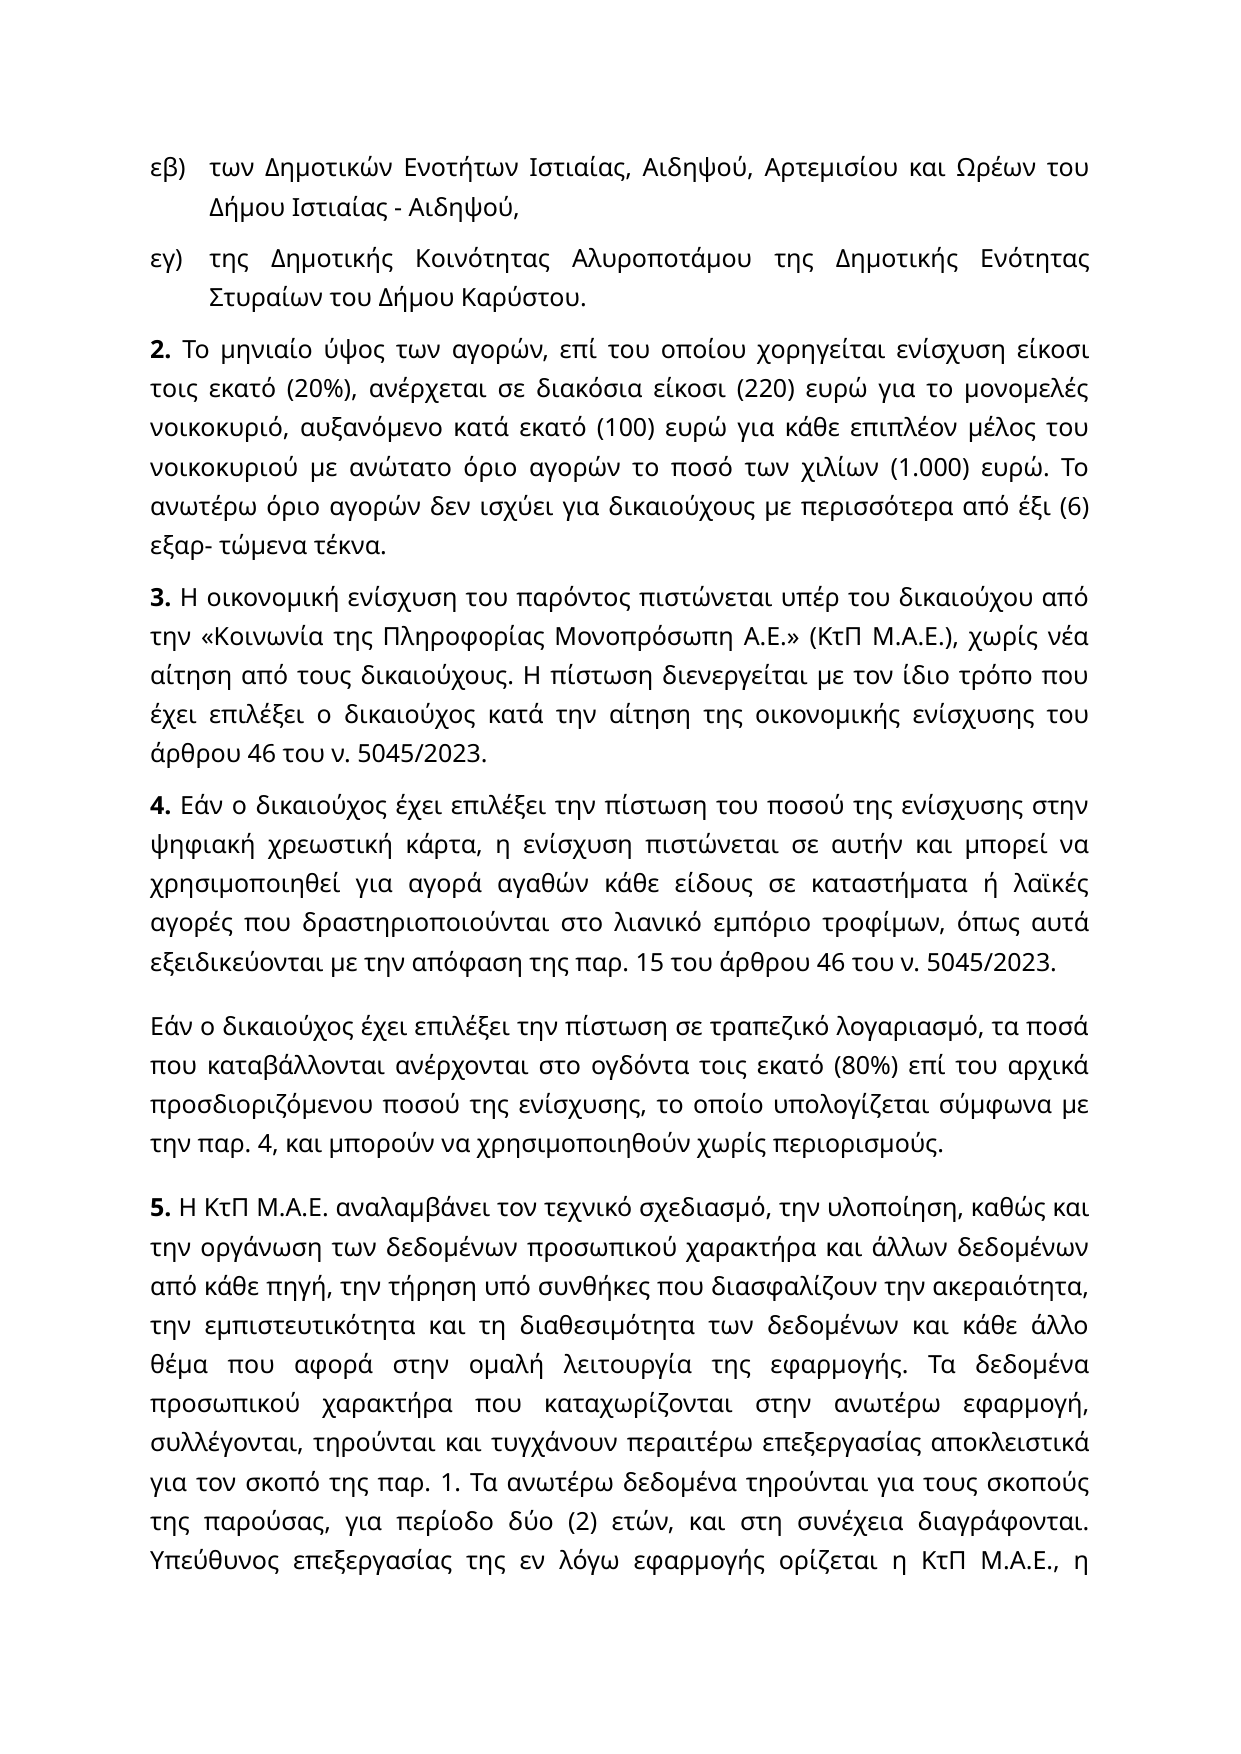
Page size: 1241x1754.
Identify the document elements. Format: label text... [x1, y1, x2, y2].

text 2. Το μηνιαίο ύψος των αγορών, επί του οποίου χορηγείται ενίσχυση είκοσι τοις εκατό (20%), ανέρχεται σε διακόσια είκοσι (220) ευρώ για το μονομελές νοικοκυριό, αυξανόμενο κατά εκατό (100) ευρώ για κάθε επιπλέον μέλος του νοικοκυριού με ανώτατο όριο αγορών το ποσό των χιλίων (1.000) ευρώ. Το ανωτέρω όριο αγορών δεν ισχύει για δικαιούχους με περισσότερα από έξι (6) εξαρ- τώμενα τέκνα. [150, 332, 1090, 562]
text 5. Η ΚτΠ Μ.Α.Ε. αναλαμβάνει τον τεχνικό σχεδιασμό, την υλοποίηση, καθώς και την οργάνωση των δεδομένων προσωπικού χαρακτήρα και άλλων δεδομένων από κάθε πηγή, την τήρηση υπό συνθήκες που διασφαλίζουν την ακεραιότητα, την εμπιστευτικότητα και τη διαθεσιμότητα των δεδομένων και κάθε άλλο θέμα που αφορά στην ομαλή λειτουργία της εφαρμογής. Τα δεδομένα προσωπικού χαρακτήρα που καταχωρίζονται στην ανωτέρω εφαρμογή, συλλέγονται, τηρούνται και τυγχάνουν περαιτέρω επεξεργασίας αποκλειστικά για τον σκοπό της παρ. 1. Τα ανωτέρω δεδομένα τηρούνται για τους σκοπούς της παρούσας, για περίοδο δύο (2) ετών, και στη συνέχεια διαγράφονται. Υπεύθυνος επεξεργασίας της εν λόγω εφαρμογής ορίζεται η ΚτΠ Μ.Α.Ε., η [150, 1190, 1090, 1577]
text 3. Η οικονομική ενίσχυση του παρόντος πιστώνεται υπέρ του δικαιούχου από την «Κοινωνία της Πληροφορίας Μονοπρόσωπη Α.Ε.» (ΚτΠ Μ.Α.Ε.), χωρίς νέα αίτηση από τους δικαιούχους. Η πίστωση διενεργείται με τον ίδιο τρόπο που έχει επιλέξει ο δικαιούχος κατά την αίτηση της οικονομικής ενίσχυσης του άρθρου 46 του ν. 5045/2023. [150, 579, 1090, 770]
text 4. Εάν ο δικαιούχος έχει επιλέξει την πίστωση του ποσού της ενίσχυσης στην ψηφιακή χρεωστική κάρτα, η ενίσχυση πιστώνεται σε αυτήν και μπορεί να χρησιμοποιηθεί για αγορά αγαθών κάθε είδους σε καταστήματα ή λαϊκές αγορές που δραστηριοποιούνται στο λιανικό εμπόριο τροφίμων, όπως αυτά εξειδικεύονται με την απόφαση της παρ. 15 του άρθρου 46 του ν. 5045/2023. [150, 787, 1090, 978]
list εγ) της Δημοτικής Κοινότητας Αλυροποτάμου της Δημοτικής Ενότητας Στυραίων του Δήμου Καρύστου. [150, 241, 1090, 314]
list εβ) των Δημοτικών Ενοτήτων Ιστιαίας, Αιδηψού, Αρτεμισίου και Ωρέων του Δήμου Ιστιαίας - Αιδηψού, [150, 150, 1090, 223]
text Εάν ο δικαιούχος έχει επιλέξει την πίστωση σε τραπεζικό λογαριασμό, τα ποσά που καταβάλλονται ανέρχονται στο ογδόντα τοις εκατό (80%) επί του αρχικά προσδιοριζόμενου ποσού της ενίσχυσης, το οποίο υπολογίζεται σύμφωνα με την παρ. 4, και μπορούν να χρησιμοποιηθούν χωρίς περιορισμούς. [150, 1008, 1090, 1160]
